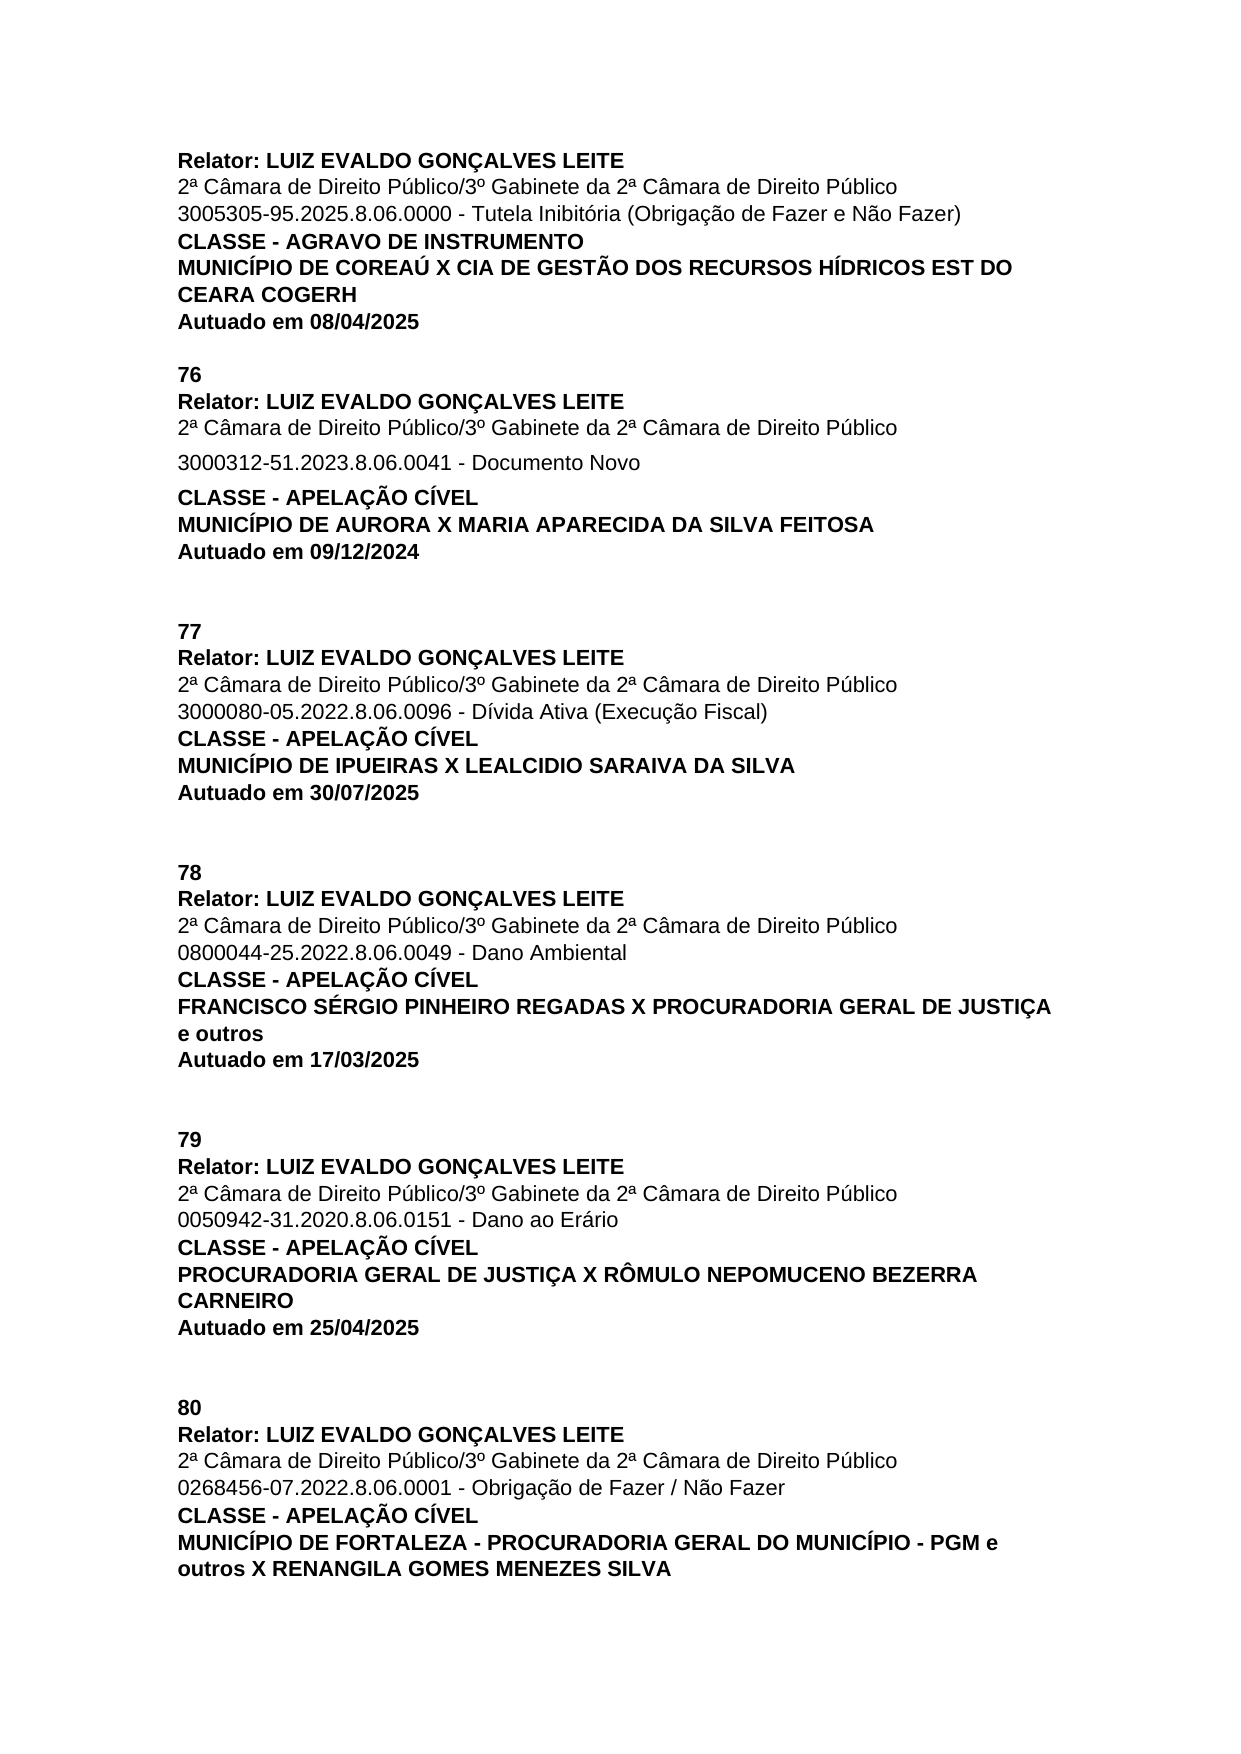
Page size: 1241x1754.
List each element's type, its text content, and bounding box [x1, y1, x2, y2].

text Autuado em 09/12/2024 [177, 539, 1063, 564]
text 79 [177, 1127, 1063, 1153]
subtitle 3000312-51.2023.8.06.0041 - Documento Novo [177, 450, 1063, 475]
text Relator: LUIZ EVALDO GONÇALVES LEITE [177, 886, 1063, 912]
subtitle 0268456-07.2022.8.06.0001 - Obrigação de Fazer / Não Fazer [177, 1475, 1063, 1500]
text 2ª Câmara de Direito Público/3º Gabinete da 2ª Câmara de Direito Público [177, 1448, 1063, 1474]
text Relator: LUIZ EVALDO GONÇALVES LEITE [177, 645, 1063, 671]
text CLASSE - APELAÇÃO CÍVEL FRANCISCO SÉRGIO PINHEIRO REGADAS X PROCURADORIA GERAL DE JUSTIÇA e outros [177, 967, 1063, 1046]
text Autuado em 17/03/2025 [177, 1047, 1063, 1073]
subtitle 0050942-31.2020.8.06.0151 - Dano ao Erário [177, 1207, 1063, 1233]
text CLASSE - AGRAVO DE INSTRUMENTO MUNICÍPIO DE COREAÚ X CIA DE GESTÃO DOS RECURSOS HÍDRICOS EST DO CEARA COGERH [177, 229, 1063, 307]
text Relator: LUIZ EVALDO GONÇALVES LEITE [177, 389, 1063, 414]
text 78 [177, 860, 1063, 885]
subtitle 3005305-95.2025.8.06.0000 - Tutela Inibitória (Obrigação de Fazer e Não Fazer) [177, 201, 1063, 226]
text Autuado em 25/04/2025 [177, 1315, 1063, 1340]
text 76 [177, 362, 1063, 387]
text CLASSE - APELAÇÃO CÍVEL MUNICÍPIO DE IPUEIRAS X LEALCIDIO SARAIVA DA SILVA [177, 726, 1063, 778]
subtitle 3000080-05.2022.8.06.0096 - Dívida Ativa (Execução Fiscal) [177, 699, 1063, 724]
text Autuado em 30/07/2025 [177, 780, 1063, 805]
text 77 [177, 619, 1063, 644]
text Relator: LUIZ EVALDO GONÇALVES LEITE [177, 1422, 1063, 1447]
text 2ª Câmara de Direito Público/3º Gabinete da 2ª Câmara de Direito Público [177, 1181, 1063, 1206]
text CLASSE - APELAÇÃO CÍVEL PROCURADORIA GERAL DE JUSTIÇA X RÔMULO NEPOMUCENO BEZERRA CARNEIRO [177, 1235, 1063, 1314]
text CLASSE - APELAÇÃO CÍVEL MUNICÍPIO DE FORTALEZA - PROCURADORIA GERAL DO MUNICÍPIO - PGM e outros X RENANGILA GOMES MENEZES SILVA [177, 1503, 1063, 1581]
text 2ª Câmara de Direito Público/3º Gabinete da 2ª Câmara de Direito Público [177, 174, 1063, 199]
text 2ª Câmara de Direito Público/3º Gabinete da 2ª Câmara de Direito Público [177, 672, 1063, 697]
text 80 [177, 1395, 1063, 1420]
text 2ª Câmara de Direito Público/3º Gabinete da 2ª Câmara de Direito Público [177, 415, 1063, 441]
text Relator: LUIZ EVALDO GONÇALVES LEITE [177, 1154, 1063, 1179]
text 2ª Câmara de Direito Público/3º Gabinete da 2ª Câmara de Direito Público [177, 913, 1063, 938]
subtitle 0800044-25.2022.8.06.0049 - Dano Ambiental [177, 940, 1063, 965]
text Relator: LUIZ EVALDO GONÇALVES LEITE [177, 148, 1063, 173]
text CLASSE - APELAÇÃO CÍVEL MUNICÍPIO DE AURORA X MARIA APARECIDA DA SILVA FEITOSA [177, 485, 1063, 537]
text Autuado em 08/04/2025 [177, 309, 1063, 334]
